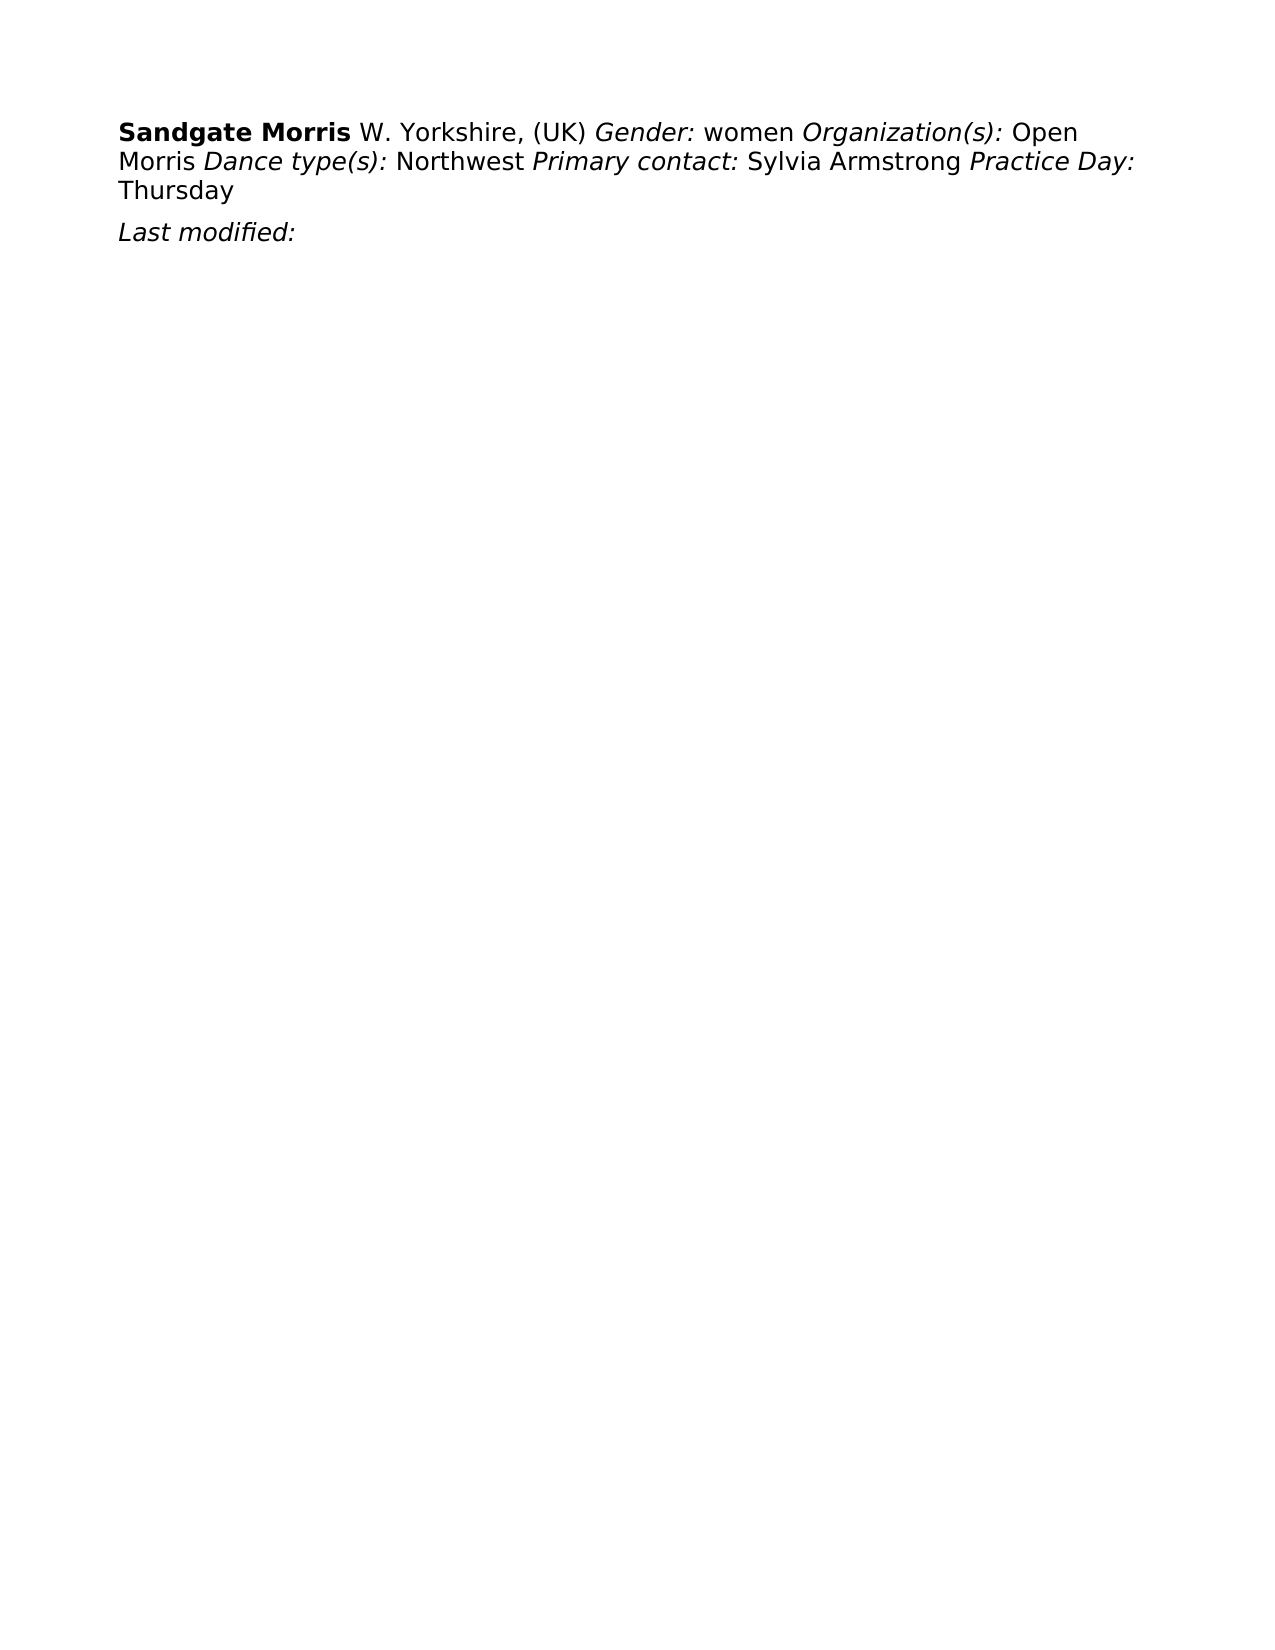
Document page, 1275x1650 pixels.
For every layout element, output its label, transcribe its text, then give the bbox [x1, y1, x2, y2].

text Last modified: [118, 218, 1157, 247]
text Sandgate Morris W. Yorkshire, (UK) Gender: women Organization(s): Open Morris Dance type(s): Northwest Primary contact: Sylvia Armstrong Practice Day: Thursday [118, 118, 1157, 206]
